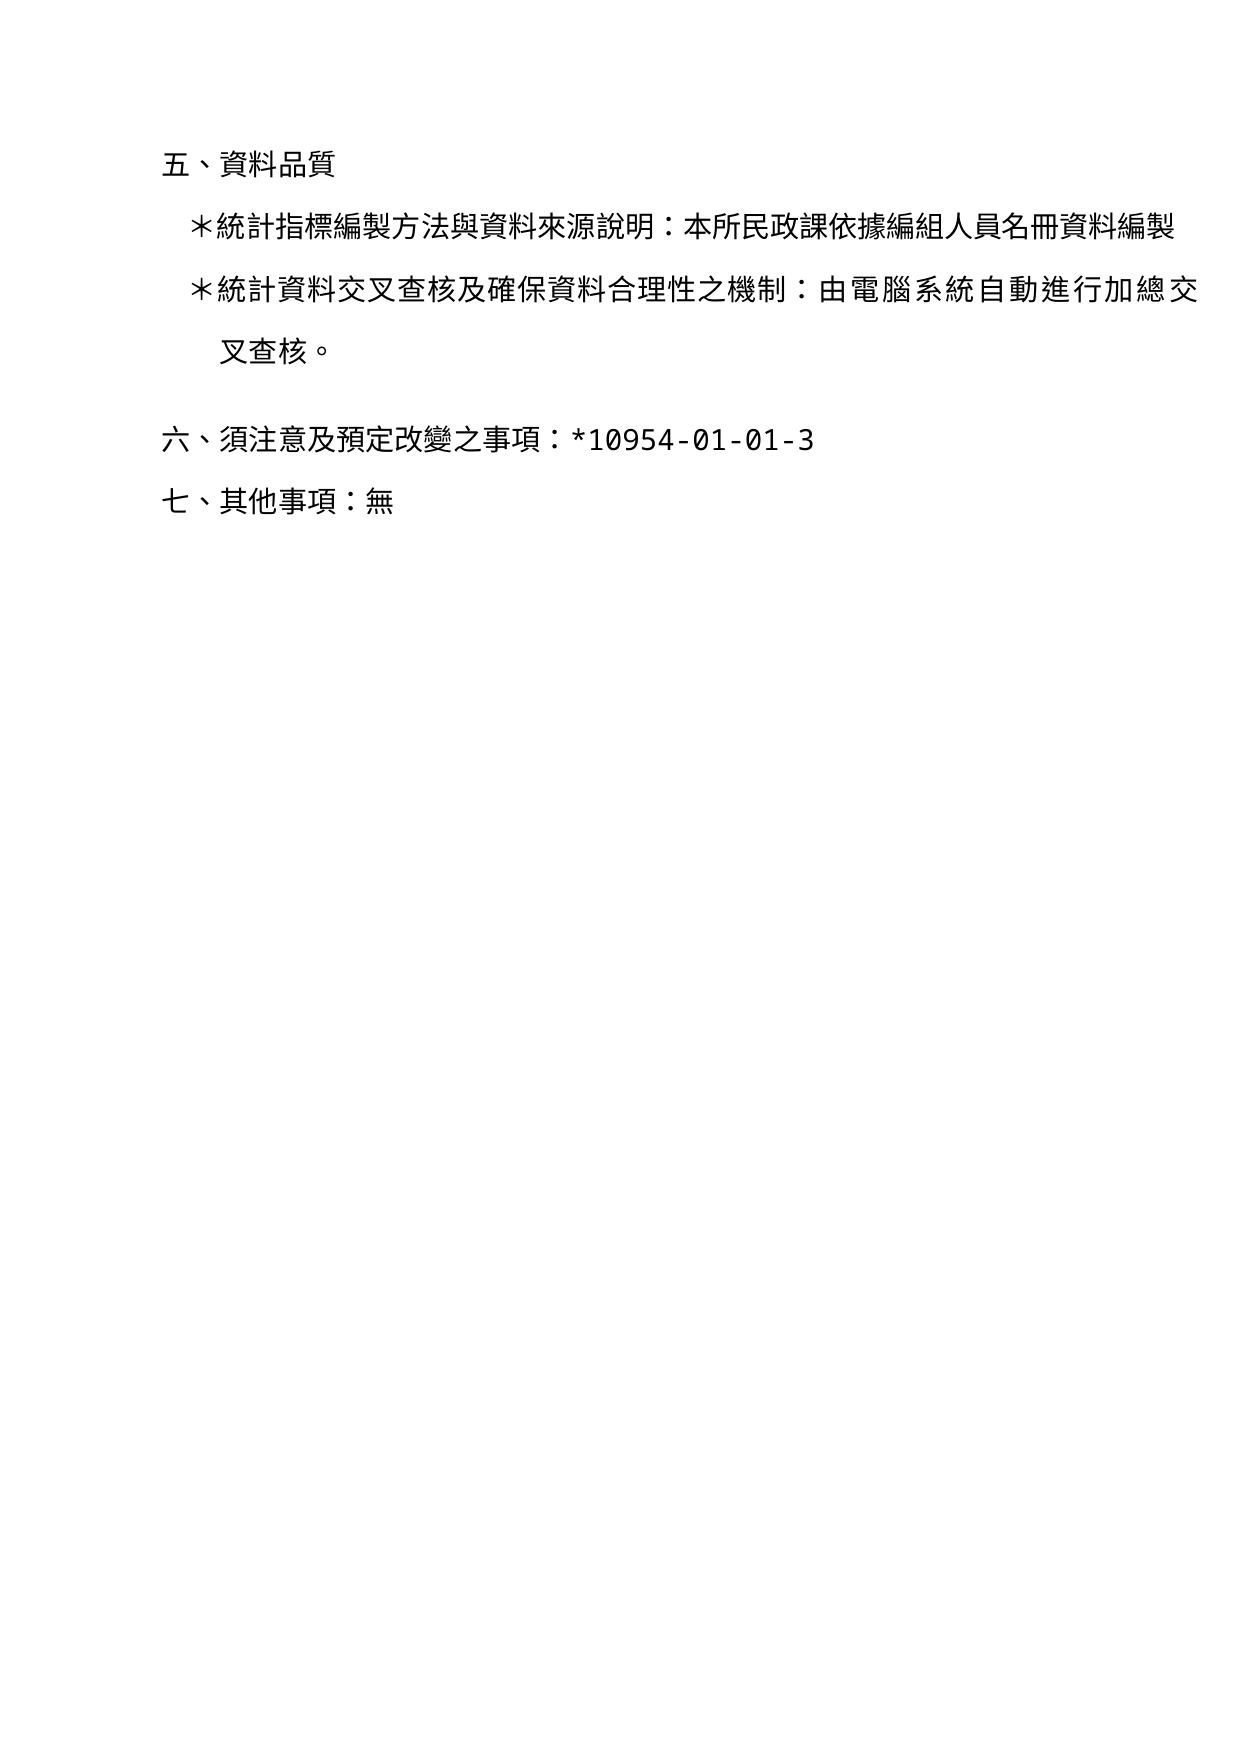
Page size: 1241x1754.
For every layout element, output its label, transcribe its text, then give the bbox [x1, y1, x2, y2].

table_header 五、資料品質 ＊統計指標編製方法與資料來源說明：本所民政課依據編組人員名冊資料編製 ＊統計資料交叉查核及確保資料合理性之機制：由電腦系統自動進行加總交叉查核。 六、須注意及預定改變之事項：*10954-01-01-3 七、其他事項：無 [150, 96, 1209, 521]
